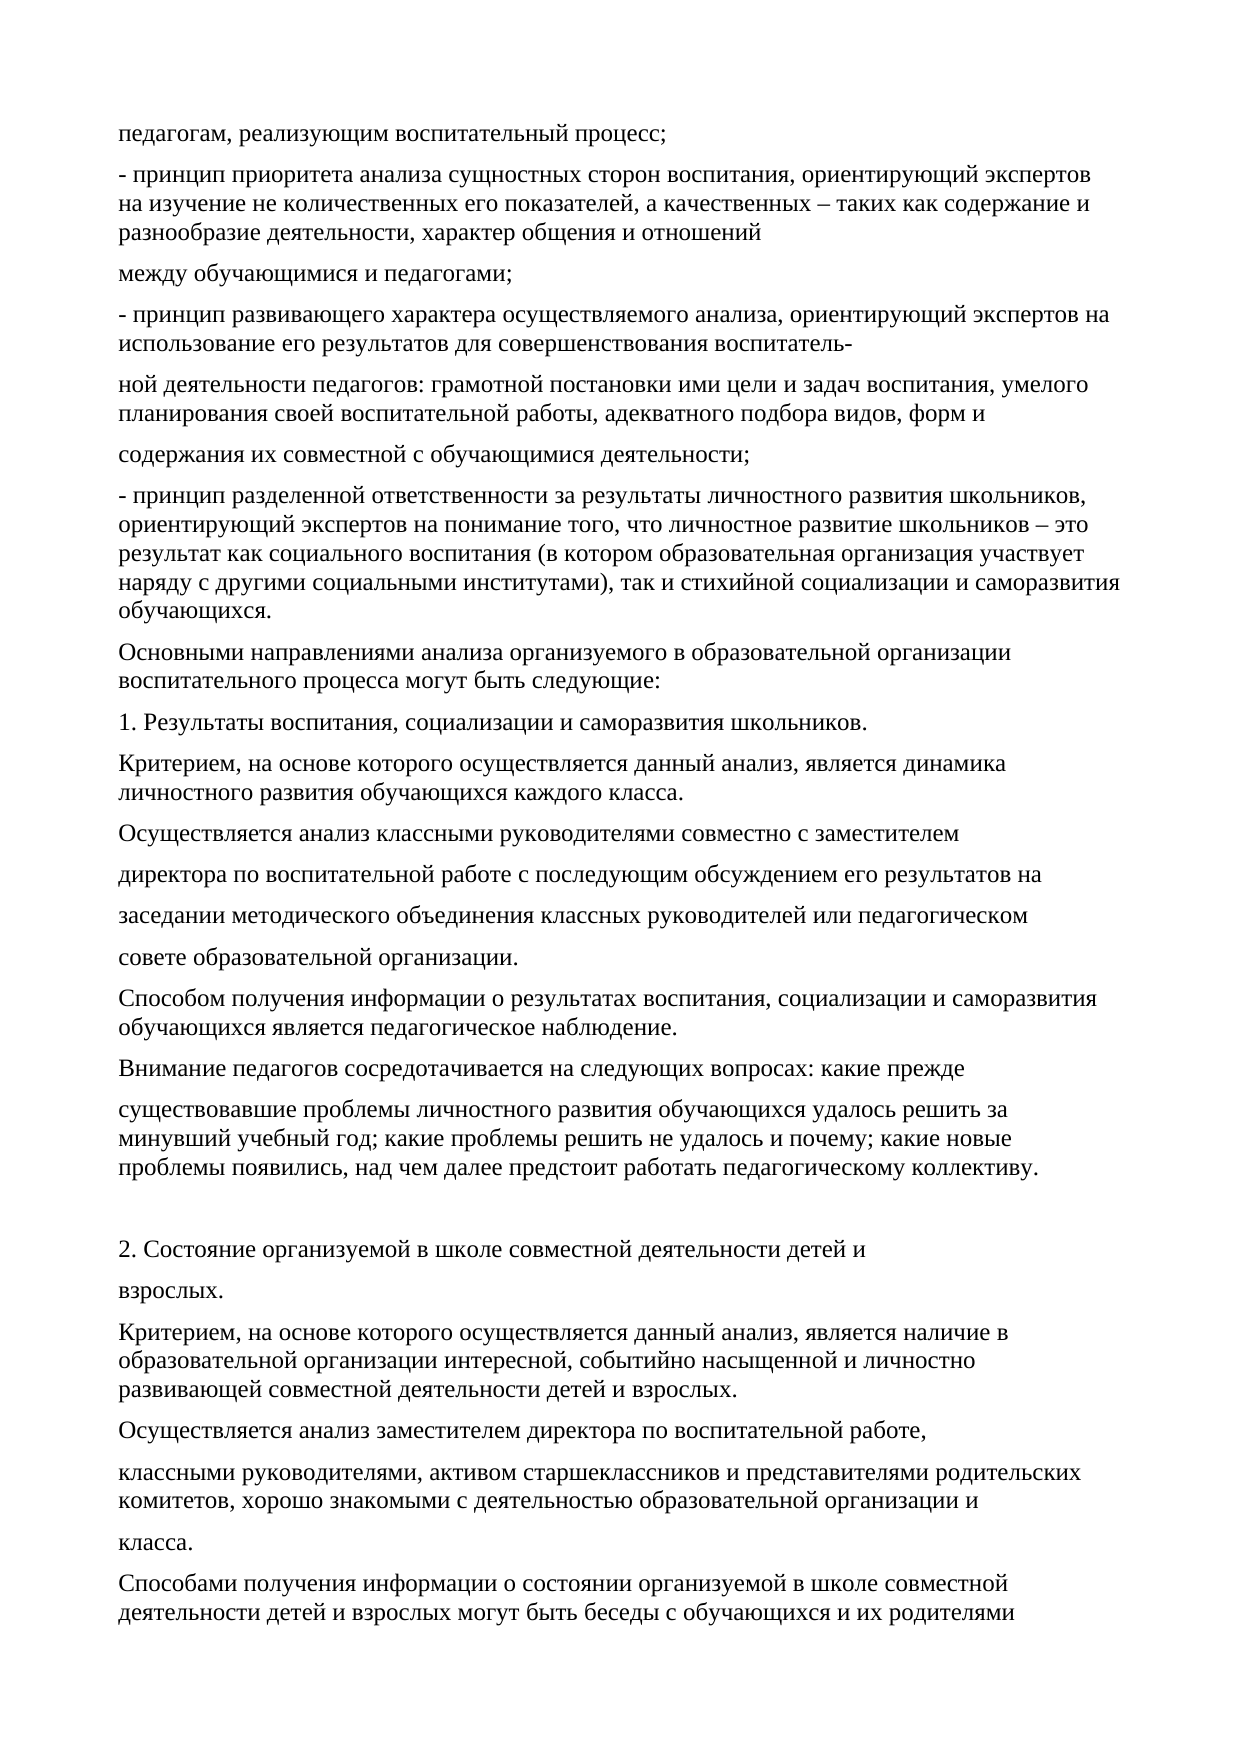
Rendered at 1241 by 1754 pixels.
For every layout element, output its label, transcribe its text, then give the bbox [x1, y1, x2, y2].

text Осуществляется анализ классными руководителями совместно с заместителем [118, 818, 1122, 847]
text педагогам, реализующим воспитательный процесс; [118, 118, 1122, 147]
text совете образовательной организации. [118, 942, 1122, 971]
text ной деятельности педагогов: грамотной постановки ими цели и задач воспитания, умелого планирования своей воспитательной работы, адекватного подбора видов, форм и [118, 369, 1122, 427]
text Основными направлениями анализа организуемого в образовательной организации воспитательного процесса могут быть следующие: [118, 637, 1122, 694]
text - принцип приоритета анализа сущностных сторон воспитания, ориентирующий экспертов на изучение не количественных его показателей, а качественных – таких как содержание и разнообразие деятельности, характер общения и отношений [118, 159, 1122, 246]
text класса. [118, 1527, 1122, 1556]
text 1. Результаты воспитания, социализации и саморазвития школьников. [118, 707, 1122, 736]
text Критерием, на основе которого осуществляется данный анализ, является наличие в образовательной организации интересной, событийно насыщенной и личностно развивающей совместной деятельности детей и взрослых. [118, 1317, 1122, 1403]
text Способом получения информации о результатах воспитания, социализации и саморазвития обучающихся является педагогическое наблюдение. [118, 983, 1122, 1041]
text Способами получения информации о состоянии организуемой в школе совместной деятельности детей и взрослых могут быть беседы с обучающихся и их родителями [118, 1568, 1122, 1626]
text - принцип развивающего характера осуществляемого анализа, ориентирующий экспертов на использование его результатов для совершенствования воспитатель- [118, 299, 1122, 357]
text взрослых. [118, 1276, 1122, 1304]
text Внимание педагогов сосредотачивается на следующих вопросах: какие прежде [118, 1053, 1122, 1082]
text директора по воспитательной работе с последующим обсуждением его результатов на [118, 859, 1122, 888]
text существовавшие проблемы личностного развития обучающихся удалось решить за минувший учебный год; какие проблемы решить не удалось и почему; какие новые проблемы появились, над чем далее предстоит работать педагогическому коллективу. [118, 1094, 1122, 1181]
text - принцип разделенной ответственности за результаты личностного развития школьников, ориентирующий экспертов на понимание того, что личностное развитие школьников – это результат как социального воспитания (в котором образовательная организация участвует наряду с другими социальными институтами), так и стихийной социализации и саморазвития обучающихся. [118, 481, 1122, 624]
text заседании методического объединения классных руководителей или педагогическом [118, 901, 1122, 929]
text 2. Состояние организуемой в школе совместной деятельности детей и [118, 1234, 1122, 1263]
text между обучающимися и педагогами; [118, 258, 1122, 287]
text классными руководителями, активом старшеклассников и представителями родительских комитетов, хорошо знакомыми с деятельностью образовательной организации и [118, 1457, 1122, 1514]
text Осуществляется анализ заместителем директора по воспитательной работе, [118, 1416, 1122, 1444]
text содержания их совместной с обучающимися деятельности; [118, 439, 1122, 468]
text Критерием, на основе которого осуществляется данный анализ, является динамика личностного развития обучающихся каждого класса. [118, 748, 1122, 806]
